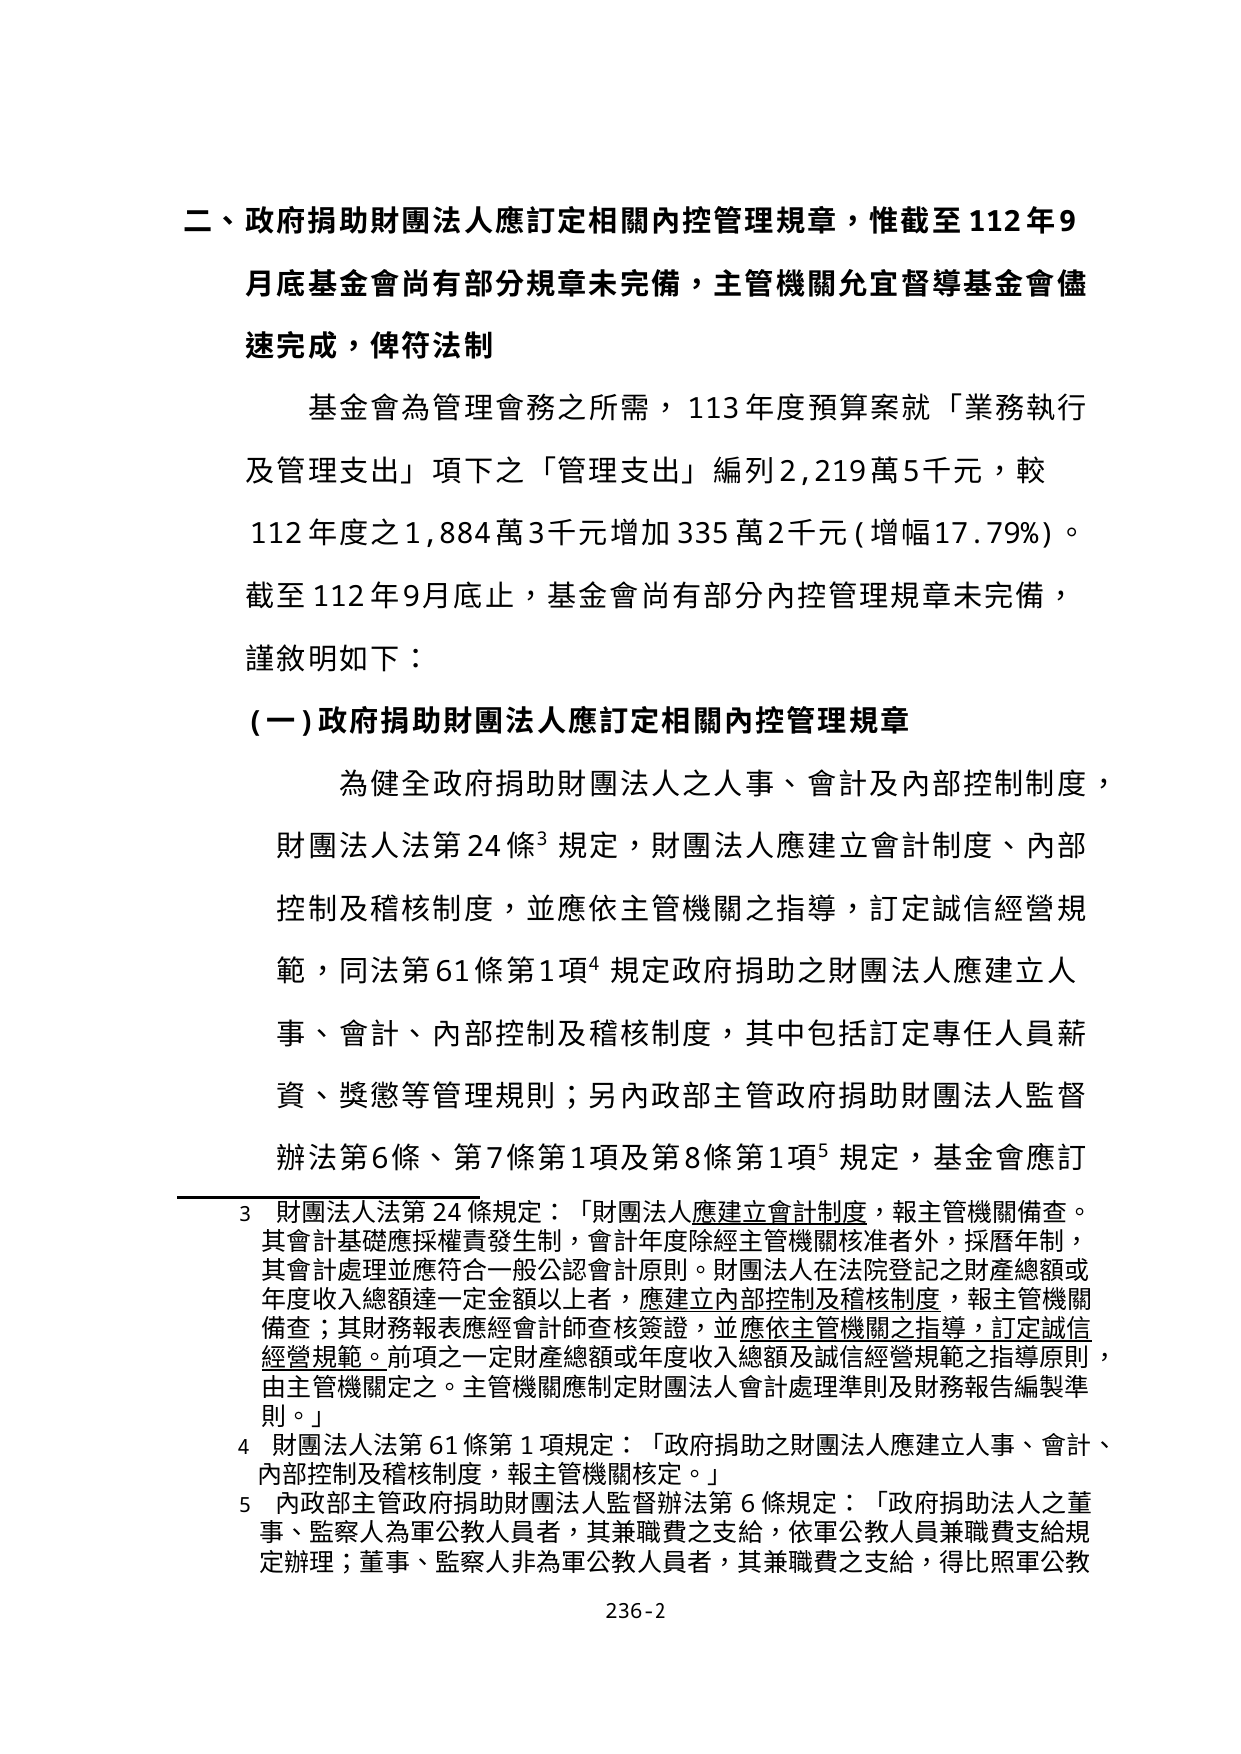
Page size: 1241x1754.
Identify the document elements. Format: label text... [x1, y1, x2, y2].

text 財團法人法第24條規定：「財團法人應建立會計制度，報主管機關備查。其會計基礎應採權責發生制，會計年度除經主管機關核准者外，採曆年制，其會計處理並應符合一般公認會計原則。財團法人在法院登記之財產總額或年度收入總額達一定金額以上者，應建立內部控制及稽核制度，報主管機關備查；其財務報表應經會計師查核簽證，並應依主管機關之指導，訂定誠信經營規範。前項之一定財產總額或年度收入總額及誠信經營規範之指導原則，由主管機關定之。主管機關應制定財團法人會計處理準則及財務報告編製準則。」 [238, 1198, 1093, 1431]
text 財團法人法第61條第1項規定：「政府捐助之財團法人應建立人事、會計、內部控制及稽核制度，報主管機關核定。」 [237, 1431, 1093, 1489]
text 基金會為管理會務之所需，113年度預算案就「業務執行及管理支出」項下之「管理支出」編列2,219萬5千元，較112年度之1,884萬3千元增加335萬2千元(增幅17.79%)。截至112年9月底止，基金會尚有部分內控管理規章未完備，謹敘明如下： [241, 365, 1088, 677]
text 為健全政府捐助財團法人之人事、會計及內部控制制度，財團法人法第24條規定，財團法人應建立會計制度、內部控制及稽核制度，並應依主管機關之指導，訂定誠信經營規範，同法第61條第1項規定政府捐助之財團法人應建立人事、會計、內部控制及稽核制度，其中包括訂定專任人員薪資、獎懲等管理規則；另內政部主管政府捐助財團法人監督辦法第6條、第7條第1項及第8條第1項規定，基金會應訂定從業人員之薪資支給基準及獎金發放基準。 [270, 740, 1088, 1177]
text (一)政府捐助財團法人應訂定相關內控管理規章 [241, 677, 1088, 740]
text 內政部主管政府捐助財團法人監督辦法第6條規定：「政府捐助法人之董事、監察人為軍公教人員者，其兼職費之支給，依軍公教人員兼職費支給規定辦理；董事、監察人非為軍公教人員者，其兼職費之支給，得比照軍公教人員兼職費支給規定辦理。前項兼職費，應訂定支給基準，經董事會決議後，報本部核准；變更時，亦同。」同辦法第7條第1項規定：「政府捐助法人對其董事長及其他從業人員之薪資支給，應衡酌設置性質、規模、人員專業性、責任輕重、民間薪資水準及專業人才市場供需等因素，訂定薪資支給基準，經董事會決議後，報本部核准；變更時，亦同。」同辦法第8條第1項規定：「政府捐助法人對其董事長與其他從業人員之獎金及其他相當於獎金之給與，應在相當本部或所屬機關（構）員工支給項目及基準範圍內，就支給項目、對象、數額、上限及其他條件，訂定獎金發放基準，經董事會決議後，報本部核准；變更時，亦同。」。 [238, 1489, 1093, 1577]
text 二、政府捐助財團法人應訂定相關內控管理規章，惟截至112年9月底基金會尚有部分規章未完備，主管機關允宜督導基金會儘速完成，俾符法制 [182, 177, 1088, 365]
